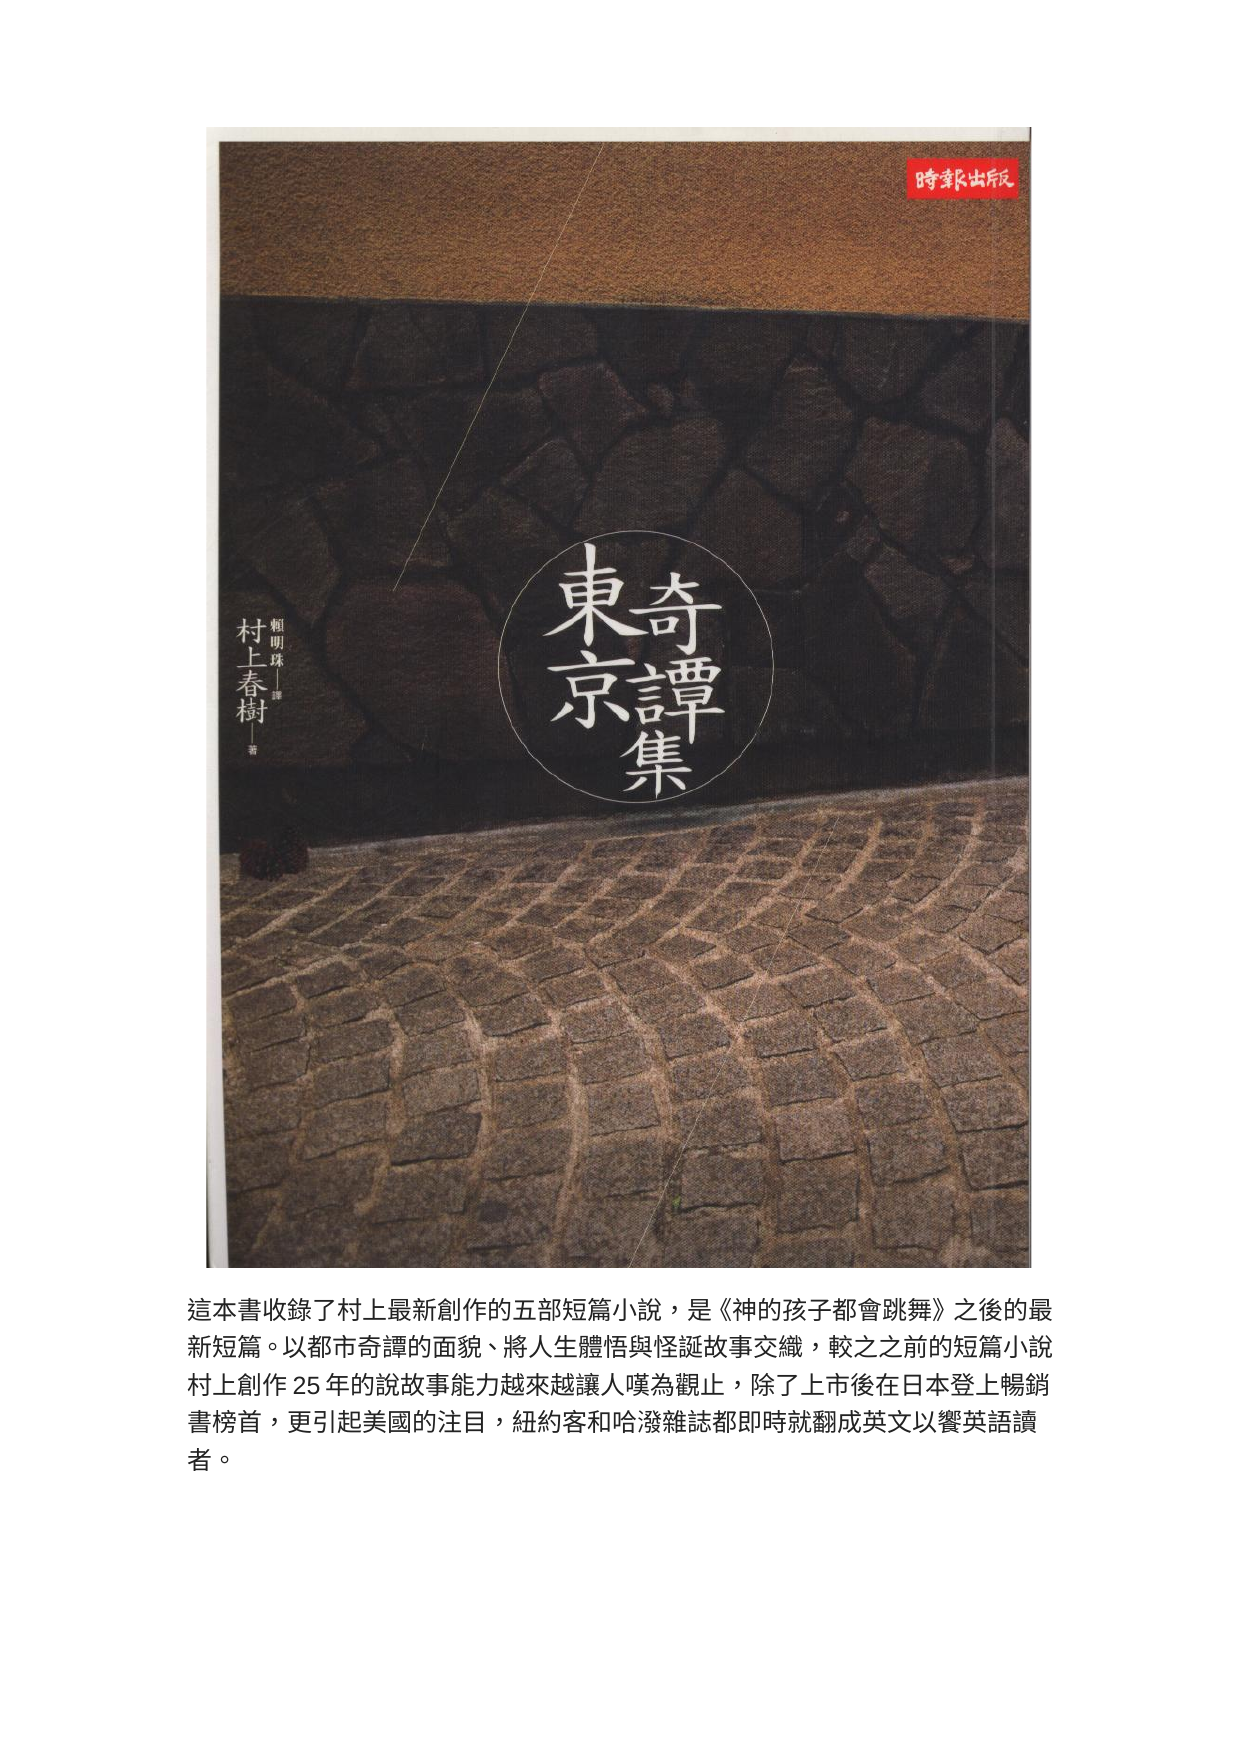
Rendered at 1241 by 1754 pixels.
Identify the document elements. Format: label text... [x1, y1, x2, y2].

picture [206, 127, 1032, 1268]
text 這本書收錄了村上最新創作的五部短篇小說，是《神的孩子都會跳舞》之後的最新短篇。以都市奇譚的面貌、將人生體悟與怪誕故事交織，較之之前的短篇小說，村上創作25年的說故事能力越來越讓人嘆為觀止，除了上市後在日本登上暢銷書榜首，更引起美國的注目，紐約客和哈潑雜誌都即時就翻成英文以饗英語讀者。 [187, 202, 1053, 1477]
